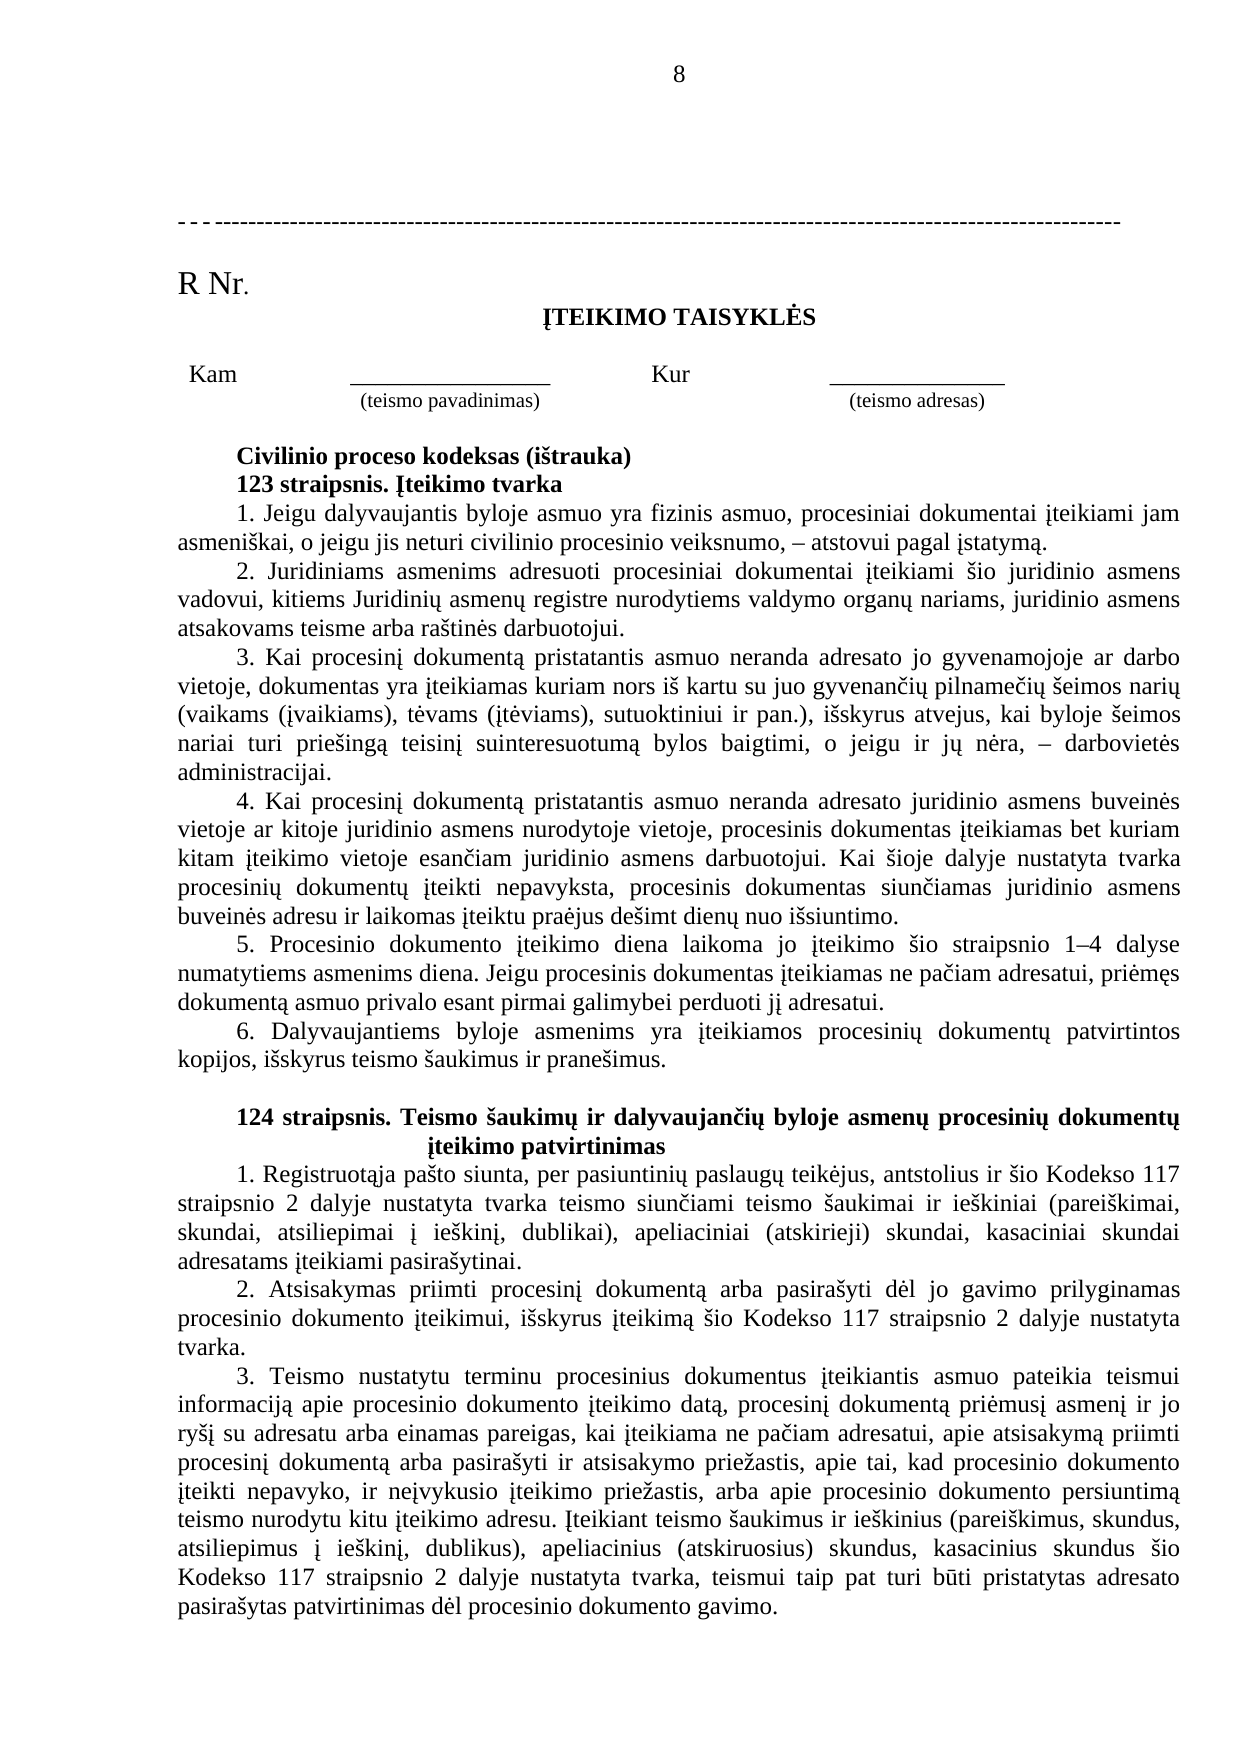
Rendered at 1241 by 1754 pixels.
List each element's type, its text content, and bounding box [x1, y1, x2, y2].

text 2. Juridiniams asmenims adresuoti procesiniai dokumentai įteikiami šio juridinio asmens vadovui, kitiems Juridinių asmenų registre nurodytiems valdymo organų nariams, juridinio asmens atsakovams teisme arba raštinės darbuotojui. [177, 556, 1181, 642]
text 4. Kai procesinį dokumentą pristatantis asmuo neranda adresato juridinio asmens buveinės vietoje ar kitoje juridinio asmens nurodytoje vietoje, procesinis dokumentas įteikiamas bet kuriam kitam įteikimo vietoje esančiam juridinio asmens darbuotojui. Kai šioje dalyje nustatyta tvarka procesinių dokumentų įteikti nepavyksta, procesinis dokumentas siunčiamas juridinio asmens buveinės adresu ir laikomas įteiktu praėjus dešimt dienų nuo išsiuntimo. [177, 786, 1181, 929]
text 2. Atsisakymas priimti procesinį dokumentą arba pasirašyti dėl jo gavimo prilyginamas procesinio dokumento įteikimui, išskyrus įteikimą šio Kodekso 117 straipsnio 2 dalyje nustatyta tvarka. [177, 1274, 1181, 1361]
text --- [177, 206, 1181, 235]
text R Nr. [177, 263, 1181, 302]
text ĮTEIKIMO TAISYKLĖS [177, 302, 1181, 331]
text 1. Registruotąja pašto siunta, per pasiuntinių paslaugų teikėjus, antstolius ir šio Kodekso 117 straipsnio 2 dalyje nustatyta tvarka teismo siunčiami teismo šaukimai ir ieškiniai (pareiškimai, skundai, atsiliepimai į ieškinį, dublikai), apeliaciniai (atskirieji) skundai, kasaciniai skundai adresatams įteikiami pasirašytinai. [177, 1159, 1181, 1274]
text 1. Jeigu dalyvaujantis byloje asmuo yra fizinis asmuo, procesiniai dokumentai įteikiami jam asmeniškai, o jeigu jis neturi civilinio procesinio veiksnumo, – atstovui pagal įstatymą. [177, 498, 1181, 556]
table_header Kur [640, 359, 712, 412]
text Civilinio proceso kodeksas (ištrauka) [177, 441, 1181, 469]
table_header Kam [177, 359, 260, 412]
text 6. Dalyvaujantiems byloje asmenims yra įteikiamos procesinių dokumentų patvirtintos kopijos, išskyrus teismo šaukimus ir pranešimus. [177, 1016, 1181, 1073]
text 3. Teismo nustatytu terminu procesinius dokumentus įteikiantis asmuo pateikia teismui informaciją apie procesinio dokumento įteikimo datą, procesinį dokumentą priėmusį asmenį ir jo ryšį su adresatu arba einamas pareigas, kai įteikiama ne pačiam adresatui, apie atsisakymą priimti procesinį dokumentą arba pasirašyti ir atsisakymo priežastis, apie tai, kad procesinio dokumento įteikti nepavyko, ir neįvykusio įteikimo priežastis, arba apie procesinio dokumento persiuntimą teismo nurodytu kitu įteikimo adresu. Įteikiant teismo šaukimus ir ieškinius (pareiškimus, skundus, atsiliepimus į ieškinį, dublikus), apeliacinius (atskiruosius) skundus, kasacinius skundus šio Kodekso 117 straipsnio 2 dalyje nustatyta tvarka, teismui taip pat turi būti pristatytas adresato pasirašytas patvirtinimas dėl procesinio dokumento gavimo. [177, 1361, 1181, 1619]
text 123 straipsnis. Įteikimo tvarka [177, 469, 1181, 498]
text 5. Procesinio dokumento įteikimo diena laikoma jo įteikimo šio straipsnio 1–4 dalyse numatytiems asmenims diena. Jeigu procesinis dokumentas įteikiamas ne pačiam adresatui, priėmęs dokumentą asmuo privalo esant pirmai galimybei perduoti jį adresatui. [177, 929, 1181, 1016]
text 3. Kai procesinį dokumentą pristatantis asmuo neranda adresato jo gyvenamojoje ar darbo vietoje, dokumentas yra įteikiamas kuriam nors iš kartu su juo gyvenančių pilnamečių šeimos narių (vaikams (įvaikiams), tėvams (įtėviams), sutuoktiniui ir pan.), išskyrus atvejus, kai byloje šeimos nariai turi priešingą teisinį suinteresuotumą bylos baigtimi, o jeigu ir jų nėra, – darbovietės administracijai. [177, 642, 1181, 786]
table_header ______________ (teismo adresas) [712, 359, 1122, 412]
text 124 straipsnis. Teismo šaukimų ir dalyvaujančių byloje asmenų procesinių dokumentų įteikimo patvirtinimas [236, 1102, 1181, 1159]
table_header ________________ (teismo pavadinimas) [260, 359, 640, 412]
